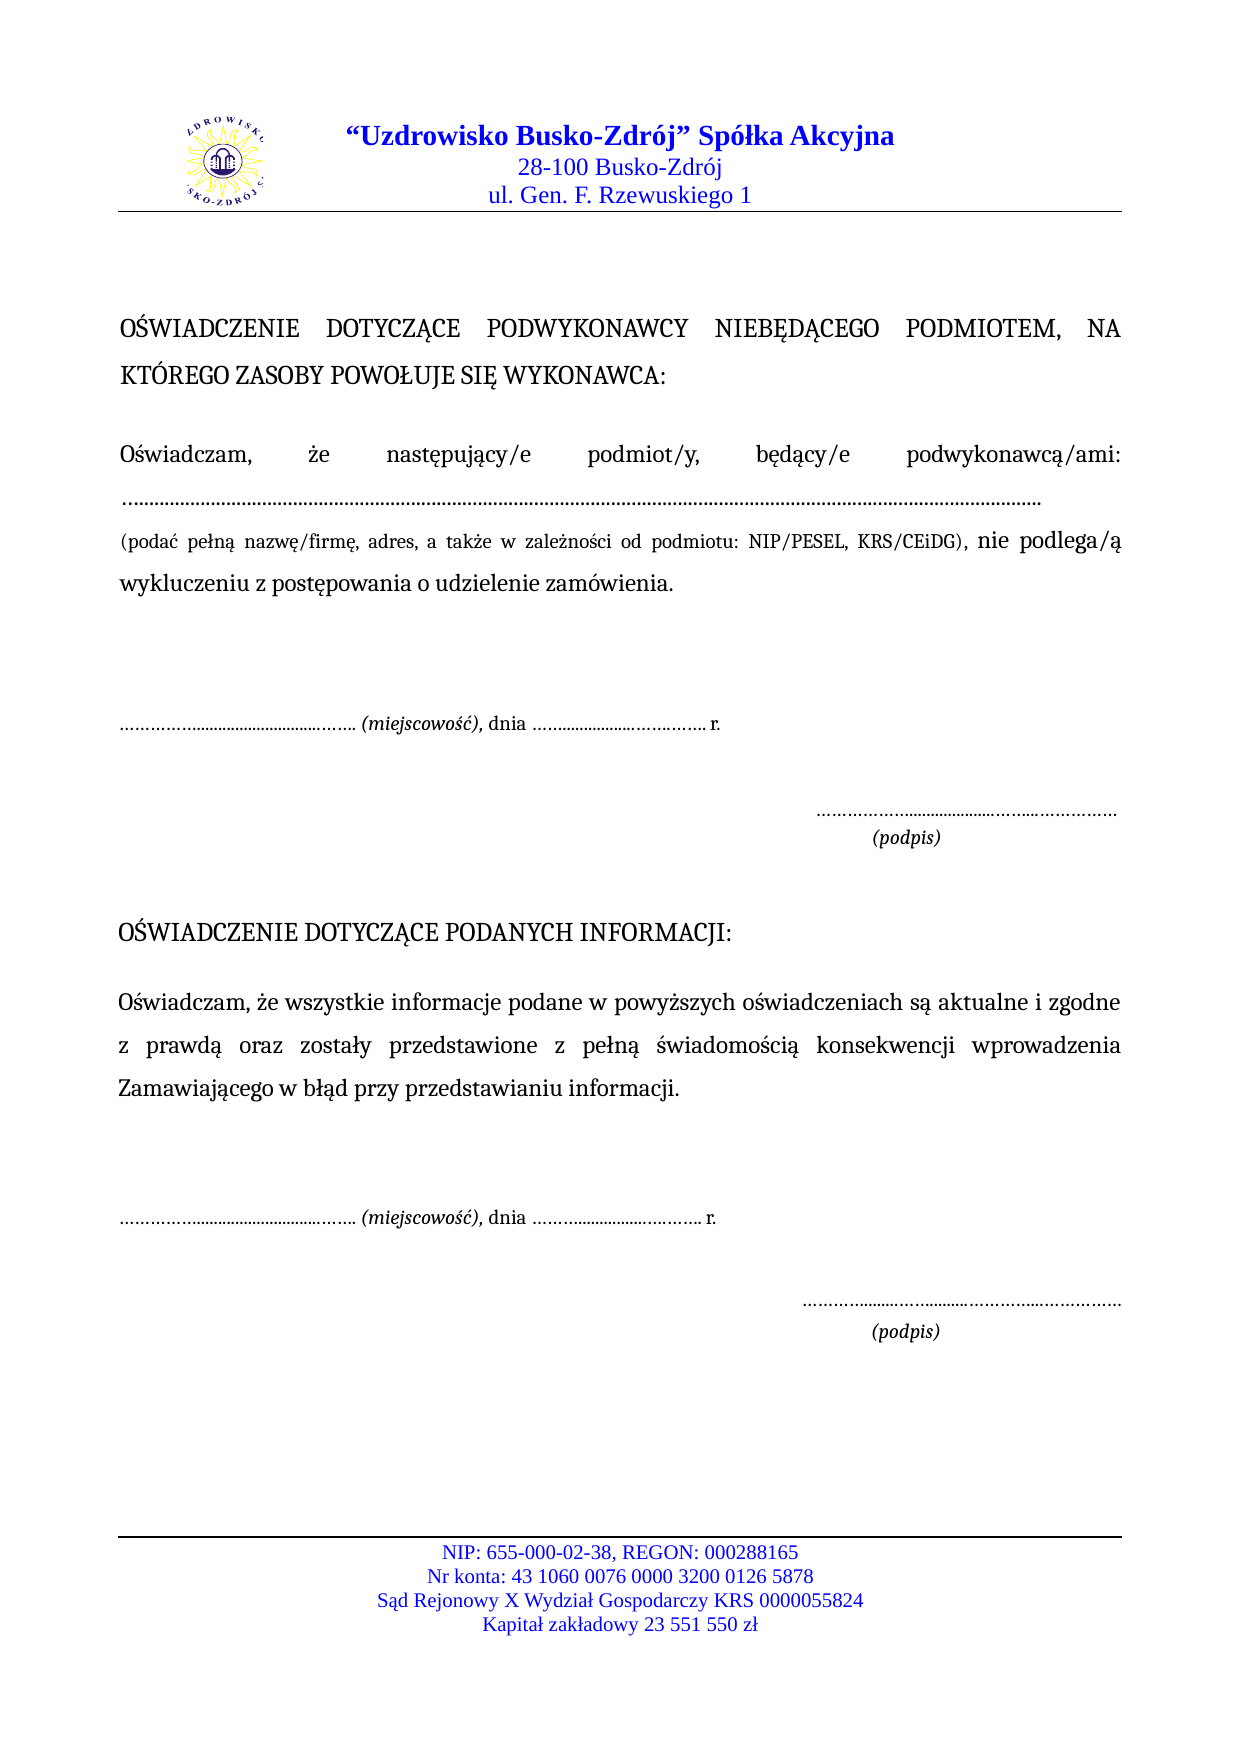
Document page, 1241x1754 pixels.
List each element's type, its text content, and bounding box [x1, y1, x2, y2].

list (podać pełną nazwę/firmę, adres, a także w zależności od podmiotu: NIP/PESEL, KRS/CEiDG), nie podlega/ą wykluczeniu z postępowania o udzielenie zamówienia. [120, 526, 1122, 598]
text …………….............................……. (miejscowość), dnia …….................…….……. r. [118, 711, 1122, 735]
text Oświadczam, że wszystkie informacje podane w powyższych oświadczeniach są aktualne i zgodne z prawdą oraz zostały przedstawione z pełną świadomością konsekwencji wprowadzenia Zamawiającego w błąd przy przedstawianiu informacji. [118, 988, 1122, 1103]
text ………………....................……...…………… (podpis) [120, 794, 1122, 850]
list OŚWIADCZENIE DOTYCZĄCE PODWYKONAWCY NIEBĘDĄCEGO PODMIOTEM, NA KTÓREGO ZASOBY POWOŁUJE SIĘ WYKONAWCA: [120, 313, 1122, 391]
text …………….............................……. (miejscowość), dnia ………................….……. r. [118, 1206, 1122, 1229]
text OŚWIADCZENIE DOTYCZĄCE PODANYCH INFORMACJI: [118, 917, 1122, 948]
list Oświadczam, że następujący/e podmiot/y, będący/e podwykonawcą/ami: …................................................................................................................................................................................ [120, 439, 1122, 511]
text …………........…….........…………...…………… [120, 1288, 1122, 1312]
list (podpis) [120, 1316, 1122, 1344]
